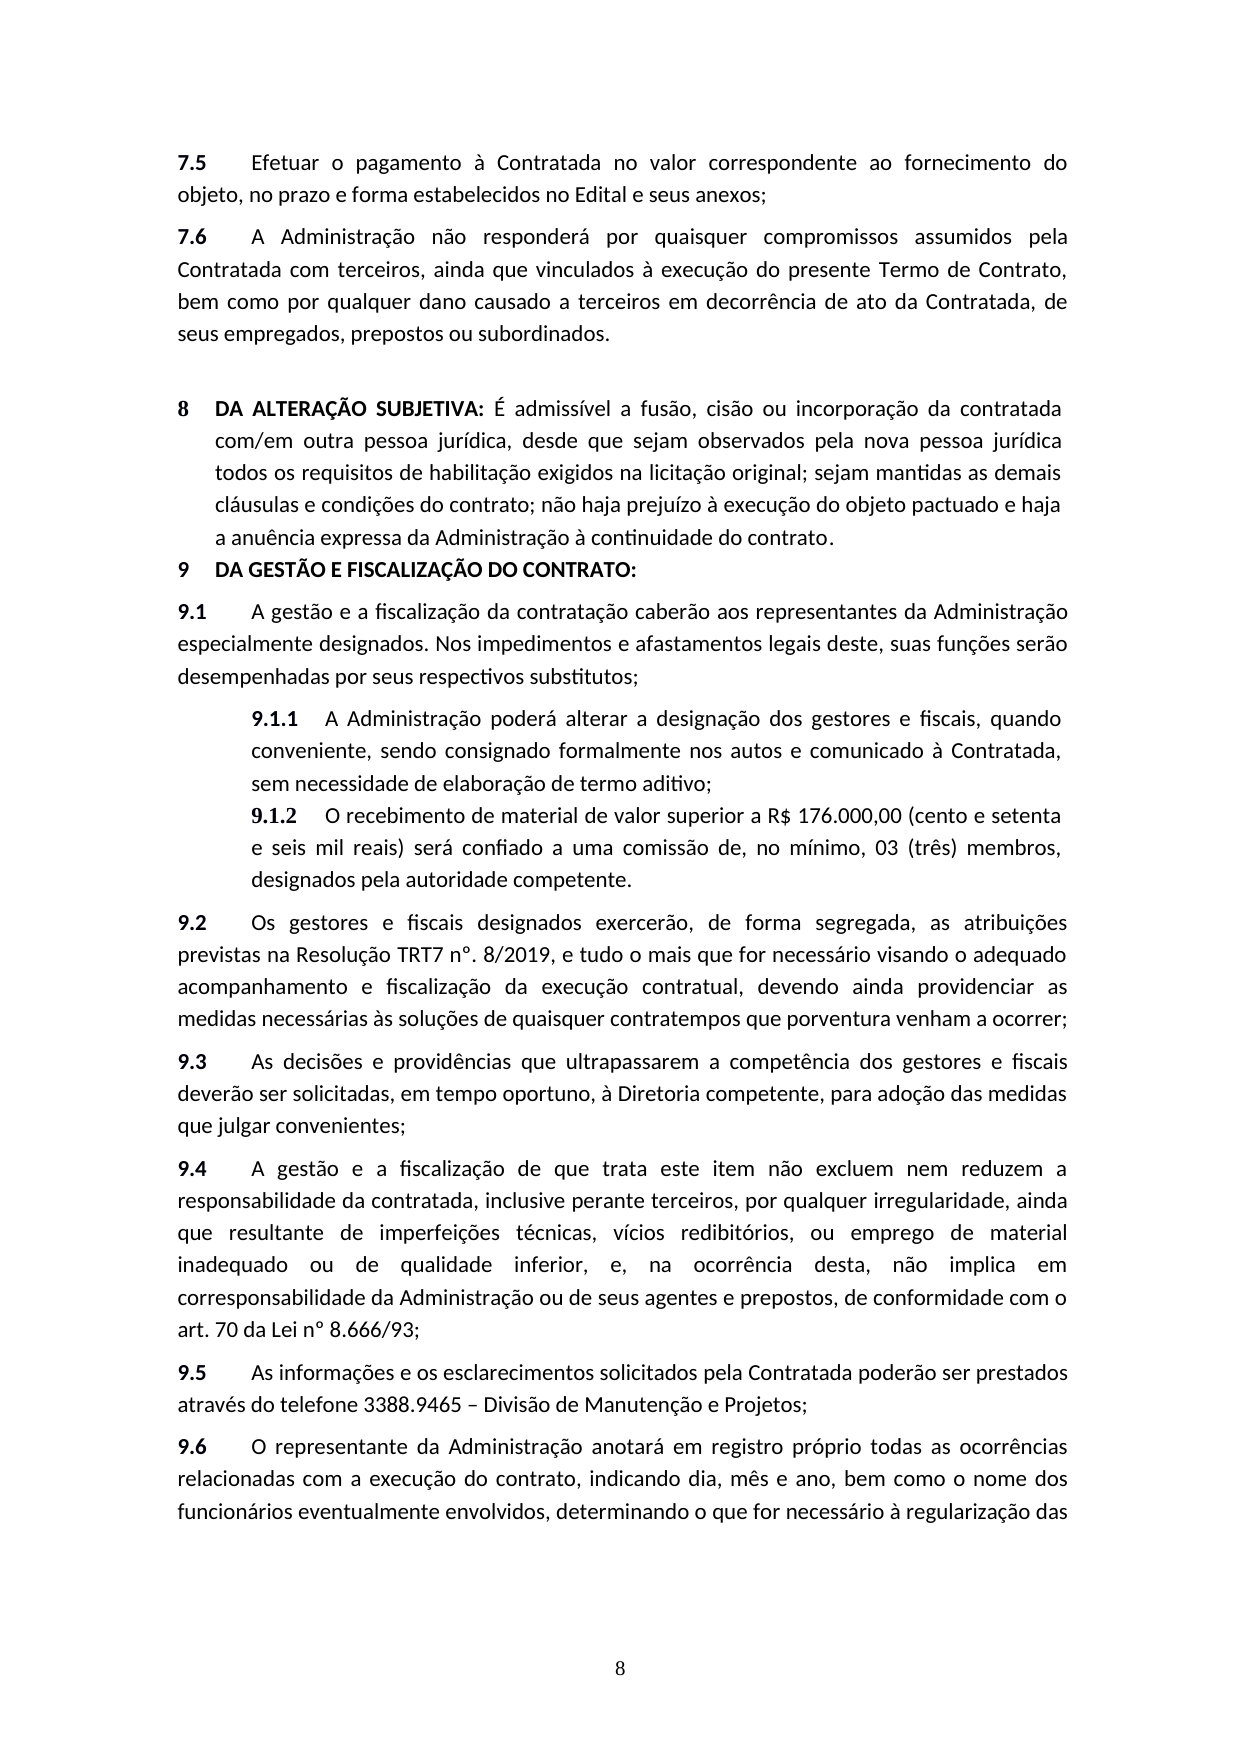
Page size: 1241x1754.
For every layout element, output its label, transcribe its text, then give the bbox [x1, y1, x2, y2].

list As informações e os esclarecimentos solicitados pela Contratada poderão ser prestados através do telefone 3388.9465 – Divisão de Manutenção e Projetos; [177, 1358, 1069, 1418]
list A gestão e a fiscalização de que trata este item não excluem nem reduzem a responsabilidade da contratada, inclusive perante terceiros, por qualquer irregularidade, ainda que resultante de imperfeições técnicas, vícios redibitórios, ou emprego de material inadequado ou de qualidade inferior, e, na ocorrência desta, não implica em corresponsabilidade da Administração ou de seus agentes e prepostos, de conformidade com o art. 70 da Lei nº 8.666/93; [177, 1154, 1069, 1343]
list DA GESTÃO E FISCALIZAÇÃO DO CONTRATO: [177, 555, 1063, 583]
list Efetuar o pagamento à Contratada no valor correspondente ao fornecimento do objeto, no prazo e forma estabelecidos no Edital e seus anexos; [177, 148, 1069, 208]
list O representante da Administração anotará em registro próprio todas as ocorrências relacionadas com a execução do contrato, indicando dia, mês e ano, bem como o nome dos funcionários eventualmente envolvidos, determinando o que for necessário à regularização das [177, 1432, 1069, 1525]
list DA ALTERAÇÃO SUBJETIVA: É admissível a fusão, cisão ou incorporação da contratada com/em outra pessoa jurídica, desde que sejam observados pela nova pessoa jurídica todos os requisitos de habilitação exigidos na licitação original; sejam mantidas as demais cláusulas e condições do contrato; não haja prejuízo à execução do objeto pactuado e haja a anuência expressa da Administração à continuidade do contrato. [177, 394, 1063, 551]
list As decisões e providências que ultrapassarem a competência dos gestores e fiscais deverão ser solicitadas, em tempo oportuno, à Diretoria competente, para adoção das medidas que julgar convenientes; [177, 1047, 1069, 1139]
list A Administração não responderá por quaisquer compromissos assumidos pela Contratada com terceiros, ainda que vinculados à execução do presente Termo de Contrato, bem como por qualquer dano causado a terceiros em decorrência de ato da Contratada, de seus empregados, prepostos ou subordinados. [177, 222, 1069, 347]
list Os gestores e fiscais designados exercerão, de forma segregada, as atribuições previstas na Resolução TRT7 nº. 8/2019, e tudo o mais que for necessário visando o adequado acompanhamento e fiscalização da execução contratual, devendo ainda providenciar as medidas necessárias às soluções de quaisquer contratempos que porventura venham a ocorrer; [177, 908, 1069, 1032]
list A Administração poderá alterar a designação dos gestores e fiscais, quando conveniente, sendo consignado formalmente nos autos e comunicado à Contratada, sem necessidade de elaboração de termo aditivo; [251, 704, 1063, 797]
list A gestão e a fiscalização da contratação caberão aos representantes da Administração especialmente designados. Nos impedimentos e afastamentos legais deste, suas funções serão desempenhadas por seus respectivos substitutos; [177, 597, 1069, 690]
list O recebimento de material de valor superior a R$ 176.000,00 (cento e setenta e seis mil reais) será confiado a uma comissão de, no mínimo, 03 (três) membros, designados pela autoridade competente. [251, 801, 1063, 893]
